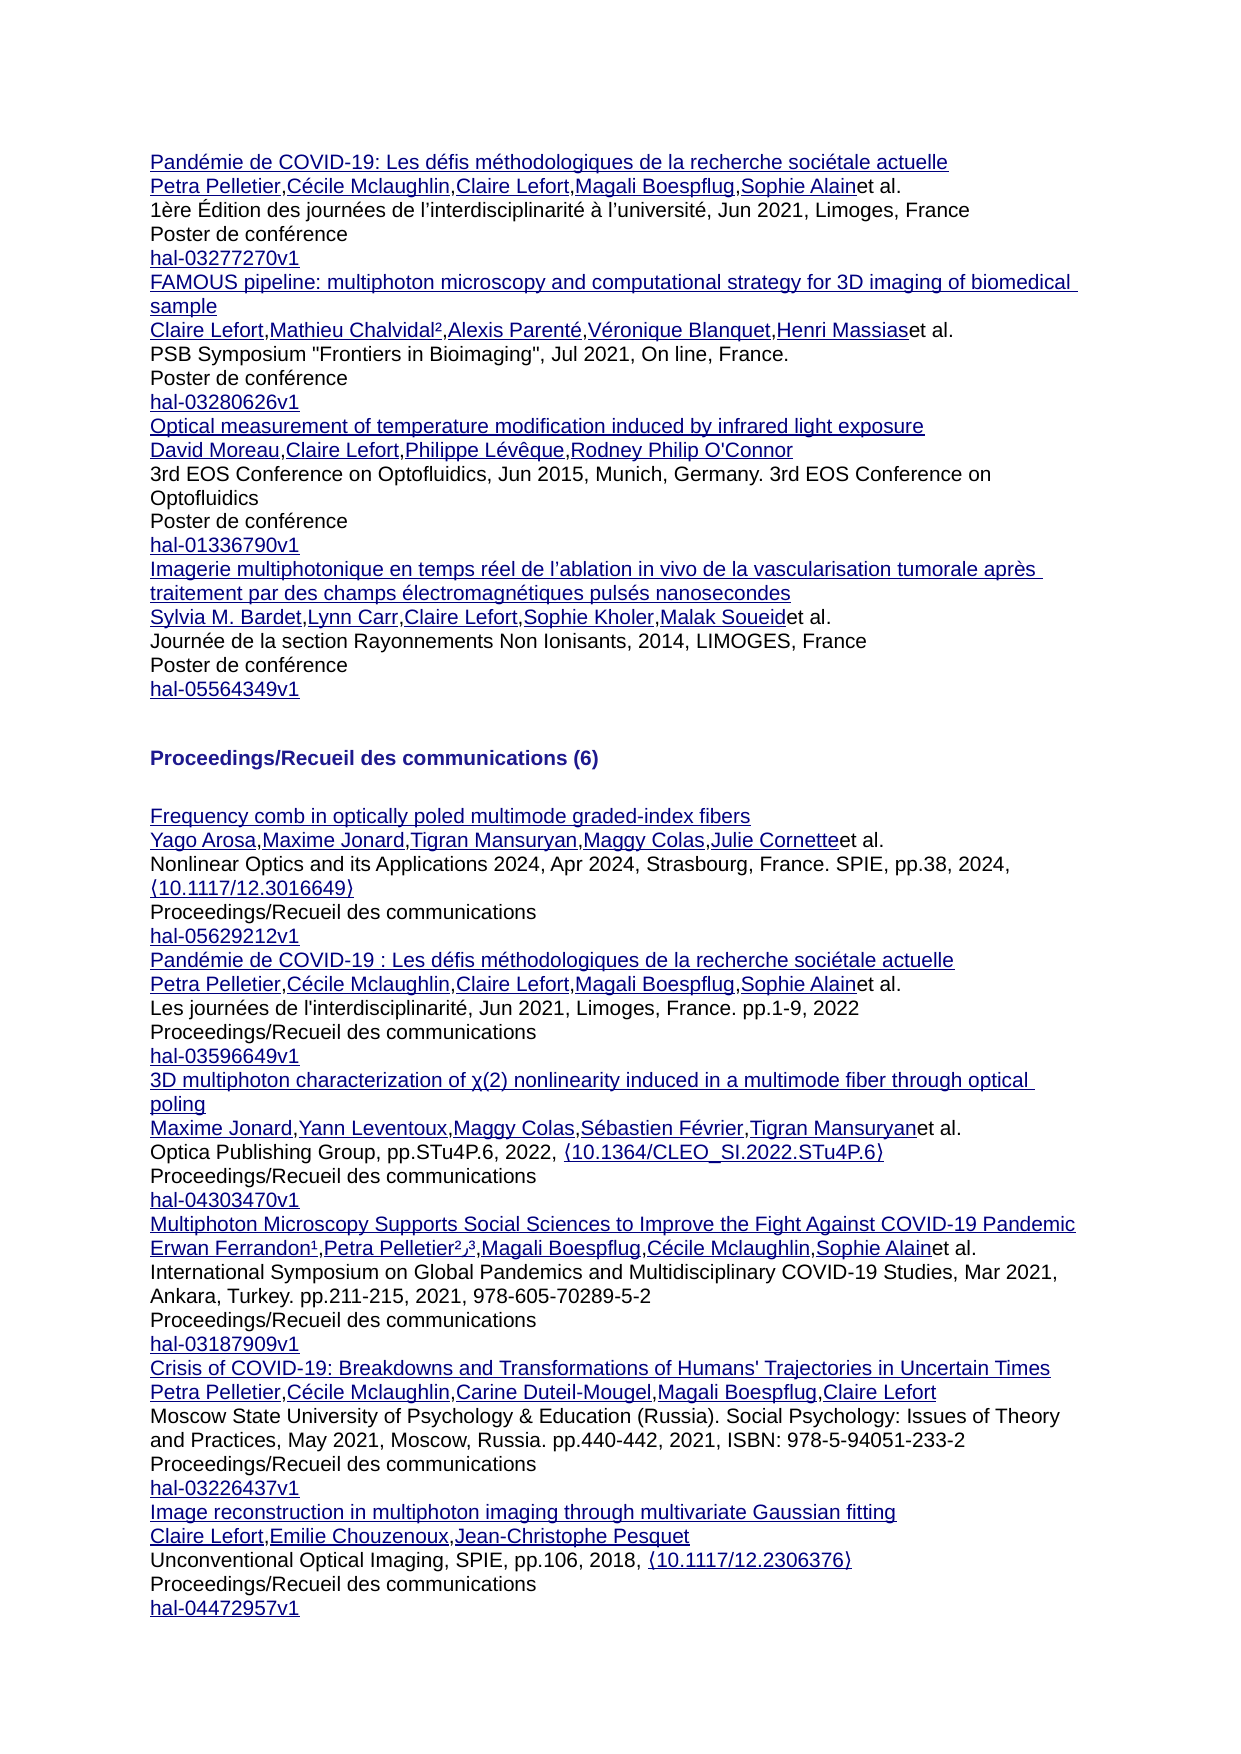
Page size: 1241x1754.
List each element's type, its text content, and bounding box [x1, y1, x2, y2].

table_cell Image reconstruction in multiphoton imaging through multivariate Gaussian fitting Claire Lefort,Emilie Chouzenoux,Jean-Christophe Pesquet Unconventional Optical Imaging, SPIE, pp.106, 2018, ⟨10.1117/12.2306376⟩ Proceedings/Recueil des communications hal-04472957v1 [150, 1500, 1090, 1619]
table_cell Crisis of COVID-19: Breakdowns and Transformations of Humans' Trajectories in Uncertain Times Petra Pelletier,Cécile Mclaughlin,Carine Duteil-Mougel,Magali Boespflug,Claire Lefort Moscow State University of Psychology & Education (Russia). Social Psychology: Issues of Theory and Practices, May 2021, Moscow, Russia. pp.440-442, 2021, ISBN: 978-5-94051-233-2 Proceedings/Recueil des communications hal-03226437v1 [150, 1356, 1090, 1499]
table_cell Multiphoton Microscopy Supports Social Sciences to Improve the Fight Against COVID-19 Pandemic Erwan Ferrandon¹,Petra Pelletier²٫³,Magali Boespflug,Cécile Mclaughlin,Sophie Alainet al. International Symposium on Global Pandemics and Multidisciplinary COVID-19 Studies, Mar 2021, Ankara, Turkey. pp.211-215, 2021, 978-605-70289-5-2 Proceedings/Recueil des communications hal-03187909v1 [150, 1211, 1090, 1356]
table_cell Imagerie multiphotonique en temps réel de l’ablation in vivo de la vascularisation tumorale après traitement par des champs électromagnétiques pulsés nanosecondes Sylvia M. Bardet,Lynn Carr,Claire Lefort,Sophie Kholer,Malak Soueidet al. Journée de la section Rayonnements Non Ionisants, 2014, LIMOGES, France Poster de conférence hal-05564349v1 [150, 557, 1090, 701]
table_cell Pandémie de COVID-19 : Les défis méthodologiques de la recherche sociétale actuelle Petra Pelletier,Cécile Mclaughlin,Claire Lefort,Magali Boespflug,Sophie Alainet al. Les journées de l'interdisciplinarité, Jun 2021, Limoges, France. pp.1-9, 2022 Proceedings/Recueil des communications hal-03596649v1 [150, 948, 1090, 1068]
table_header Frequency comb in optically poled multimode graded-index fibers Yago Arosa,Maxime Jonard,Tigran Mansuryan,Maggy Colas,Julie Cornetteet al. Nonlinear Optics and its Applications 2024, Apr 2024, Strasbourg, France. SPIE, pp.38, 2024, ⟨10.1117/12.3016649⟩ Proceedings/Recueil des communications hal-05629212v1 [150, 804, 1090, 948]
table_cell 3D multiphoton characterization of χ(2) nonlinearity induced in a multimode fiber through optical poling Maxime Jonard,Yann Leventoux,Maggy Colas,Sébastien Février,Tigran Mansuryanet al. Optica Publishing Group, pp.STu4P.6, 2022, ⟨10.1364/CLEO_SI.2022.STu4P.6⟩ Proceedings/Recueil des communications hal-04303470v1 [150, 1068, 1090, 1211]
table_cell Optical measurement of temperature modification induced by infrared light exposure David Moreau,Claire Lefort,Philippe Lévêque,Rodney Philip O'Connor 3rd EOS Conference on Optofluidics, Jun 2015, Munich, Germany. 3rd EOS Conference on Optofluidics Poster de conférence hal-01336790v1 [150, 414, 1090, 557]
table_cell FAMOUS pipeline: multiphoton microscopy and computational strategy for 3D imaging of biomedical sample Claire Lefort,Mathieu Chalvidal²,Alexis Parenté,Véronique Blanquet,Henri Massiaset al. PSB Symposium "Frontiers in Bioimaging", Jul 2021, On line, France. Poster de conférence hal-03280626v1 [150, 270, 1090, 413]
table_cell Pandémie de COVID-19: Les défis méthodologiques de la recherche sociétale actuelle Petra Pelletier,Cécile Mclaughlin,Claire Lefort,Magali Boespflug,Sophie Alainet al. 1ère Édition des journées de l’interdisciplinarité à l’université, Jun 2021, Limoges, France Poster de conférence hal-03277270v1 [150, 150, 1090, 270]
subtitle Proceedings/Recueil des communications (6) [150, 746, 1090, 770]
